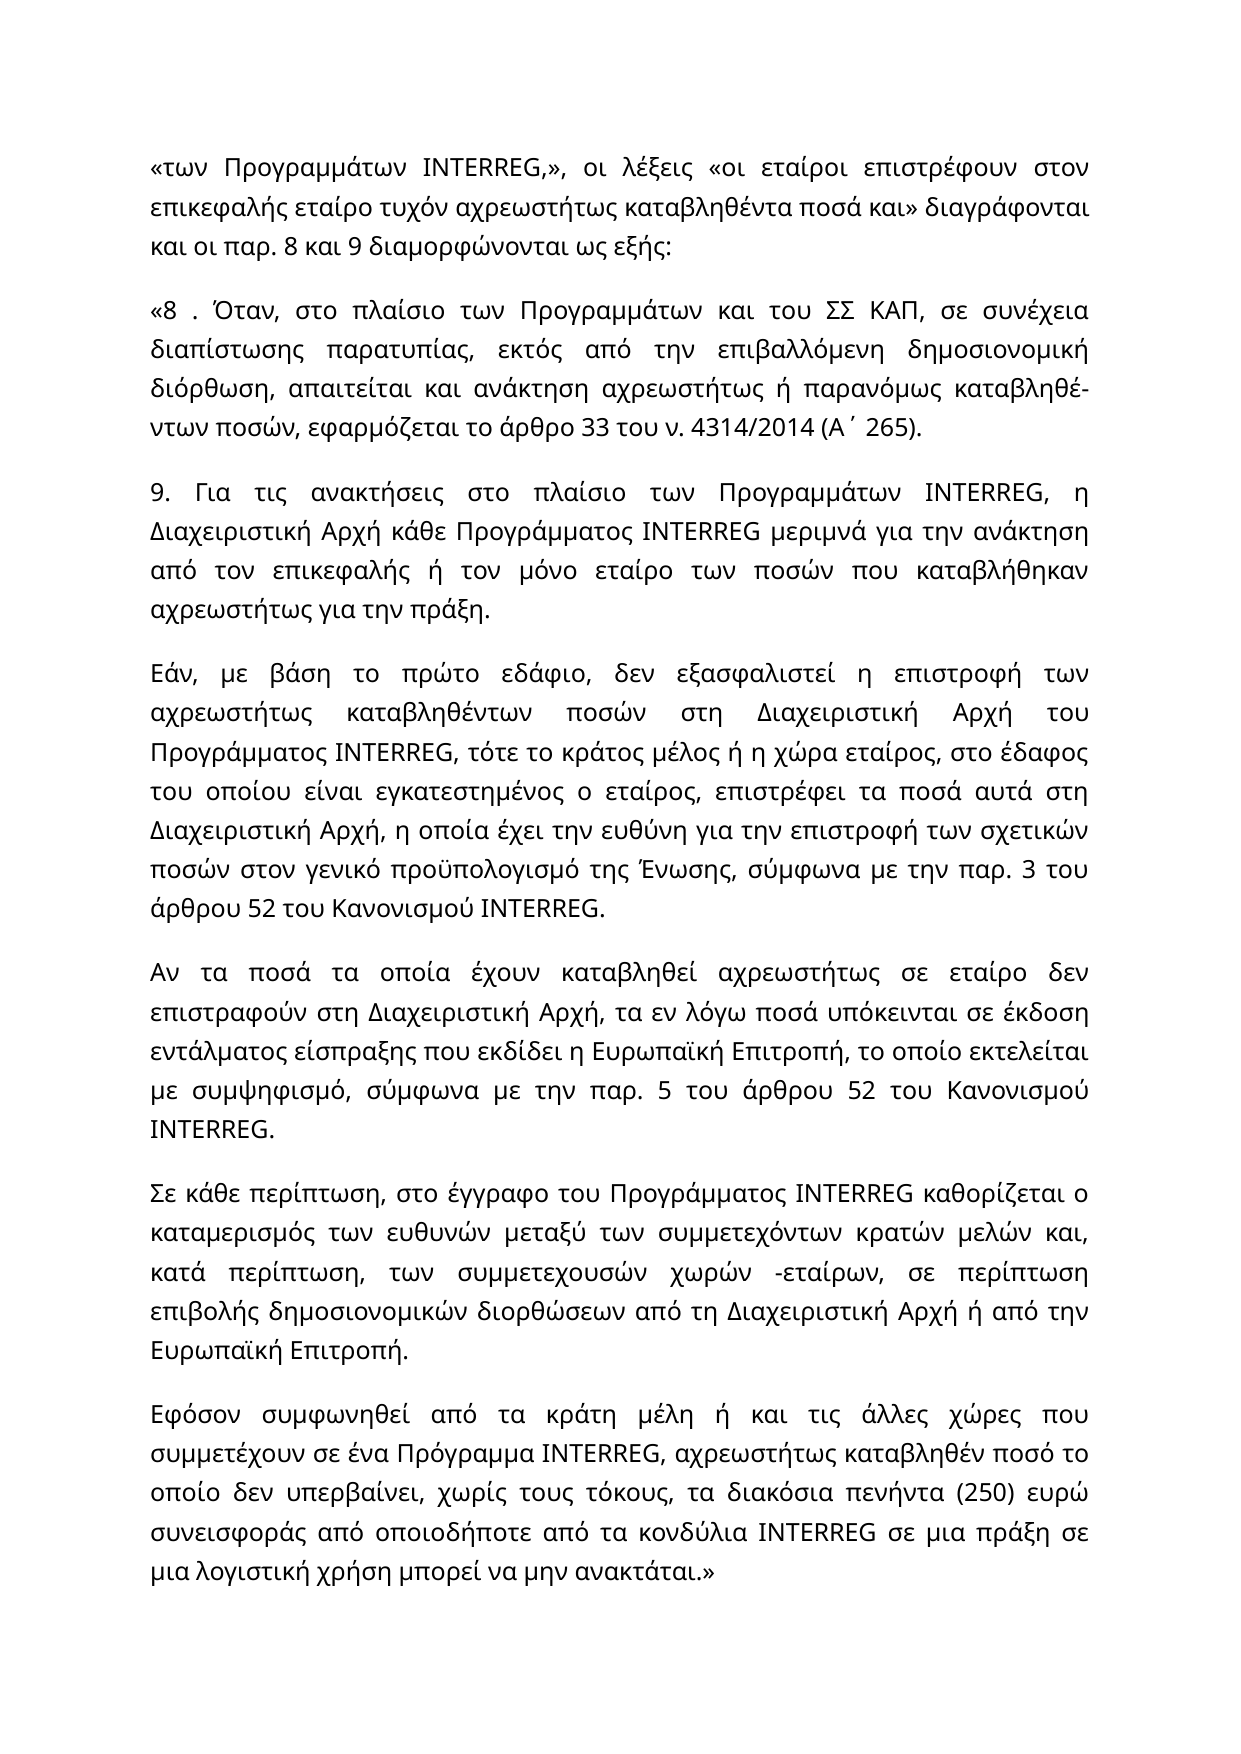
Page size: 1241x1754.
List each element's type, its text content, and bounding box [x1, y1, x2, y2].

text «των Προγραμμάτων INTERREG,», οι λέξεις «οι εταίροι επιστρέφουν στον επικεφαλής εταίρο τυχόν αχρεωστήτως καταβληθέντα ποσά και» διαγράφονται και οι παρ. 8 και 9 διαμορφώνονται ως εξής: [150, 150, 1090, 262]
text «8 . Όταν, στο πλαίσιο των Προγραμμάτων και του ΣΣ ΚΑΠ, σε συνέχεια διαπίστωσης παρατυπίας, εκτός από την επιβαλλόμενη δημοσιονομική διόρθωση, απαιτείται και ανάκτηση αχρεωστήτως ή παρανόμως καταβληθέ- ντων ποσών, εφαρμόζεται το άρθρο 33 του ν. 4314/2014 (Α΄ 265). [150, 292, 1090, 444]
text Αν τα ποσά τα οποία έχουν καταβληθεί αχρεωστήτως σε εταίρο δεν επιστραφούν στη Διαχειριστική Αρχή, τα εν λόγω ποσά υπόκεινται σε έκδοση εντάλματος είσπραξης που εκδίδει η Ευρωπαϊκή Επιτροπή, το οποίο εκτελείται με συμψηφισμό, σύμφωνα με την παρ. 5 του άρθρου 52 του Κανονισμού INTERREG. [150, 955, 1090, 1146]
text Σε κάθε περίπτωση, στο έγγραφο του Προγράμματος INTERREG καθορίζεται ο καταμερισμός των ευθυνών μεταξύ των συμμετεχόντων κρατών μελών και, κατά περίπτωση, των συμμετεχουσών χωρών -εταίρων, σε περίπτωση επιβολής δημοσιονομικών διορθώσεων από τη Διαχειριστική Αρχή ή από την Ευρωπαϊκή Επιτροπή. [150, 1176, 1090, 1367]
text Εάν, με βάση το πρώτο εδάφιο, δεν εξασφαλιστεί η επιστροφή των αχρεωστήτως καταβληθέντων ποσών στη Διαχειριστική Αρχή του Προγράμματος INTERREG, τότε το κράτος μέλος ή η χώρα εταίρος, στο έδαφος του οποίου είναι εγκατεστημένος ο εταίρος, επιστρέφει τα ποσά αυτά στη Διαχειριστική Αρχή, η οποία έχει την ευθύνη για την επιστροφή των σχετικών ποσών στον γενικό προϋπολογισμό της Ένωσης, σύμφωνα με την παρ. 3 του άρθρου 52 του Κανονισμού INTERREG. [150, 656, 1090, 925]
text Εφόσον συμφωνηθεί από τα κράτη μέλη ή και τις άλλες χώρες που συμμετέχουν σε ένα Πρόγραμμα INTERREG, αχρεωστήτως καταβληθέν ποσό το οποίο δεν υπερβαίνει, χωρίς τους τόκους, τα διακόσια πενήντα (250) ευρώ συνεισφοράς από οποιοδήποτε από τα κονδύλια INTERREG σε μια πράξη σε μια λογιστική χρήση μπορεί να μην ανακτάται.» [150, 1397, 1090, 1587]
text 9. Για τις ανακτήσεις στο πλαίσιο των Προγραμμάτων INTERREG, η Διαχειριστική Αρχή κάθε Προγράμματος INTERREG μεριμνά για την ανάκτηση από τον επικεφαλής ή τον μόνο εταίρο των ποσών που καταβλήθηκαν αχρεωστήτως για την πράξη. [150, 474, 1090, 626]
